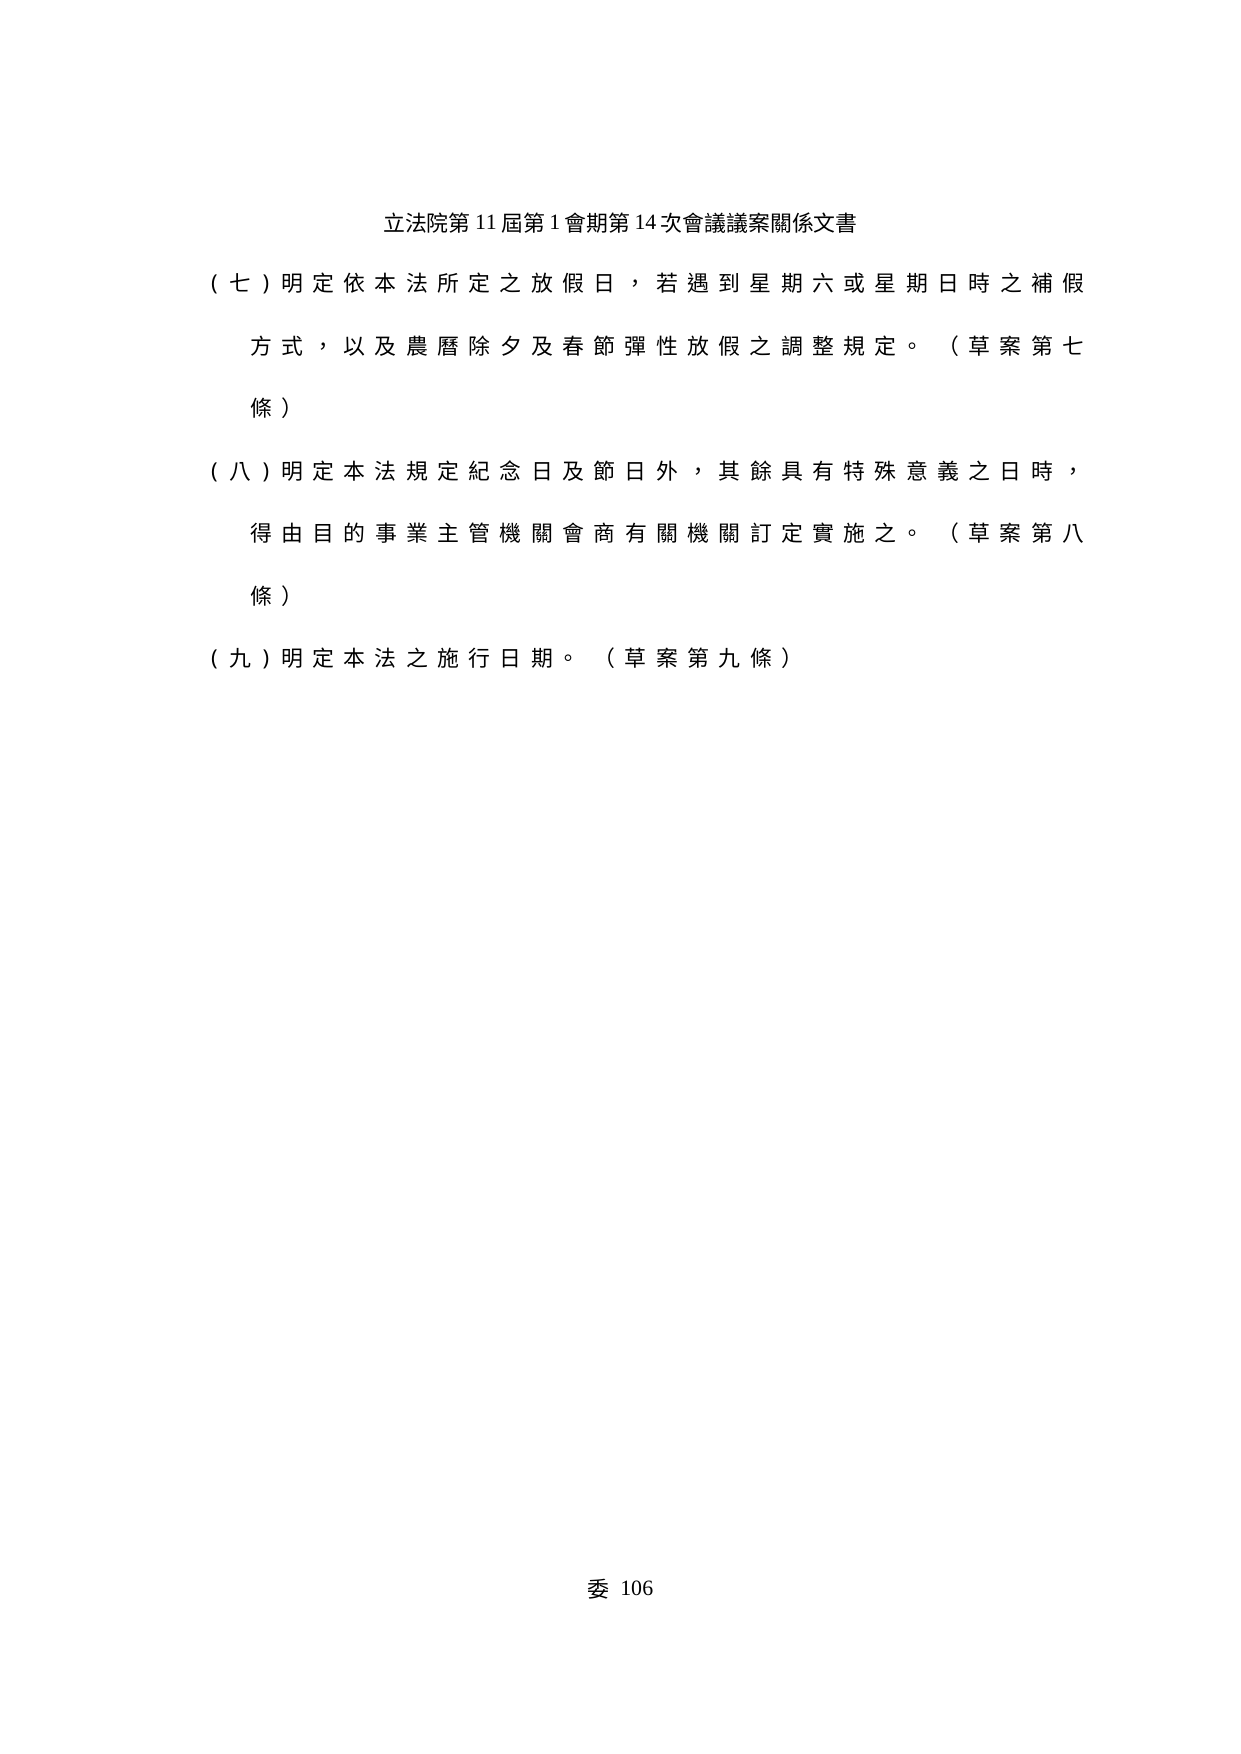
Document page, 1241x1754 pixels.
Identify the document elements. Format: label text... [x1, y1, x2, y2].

text (九)明定本法之施行日期。（草案第九條） [195, 626, 1089, 688]
text (七)明定依本法所定之放假日，若遇到星期六或星期日時之補假方式，以及農曆除夕及春節彈性放假之調整規定。（草案第七條） [195, 251, 1089, 438]
text (八)明定本法規定紀念日及節日外，其餘具有特殊意義之日時，得由目的事業主管機關會商有關機關訂定實施之。（草案第八條） [195, 438, 1089, 626]
